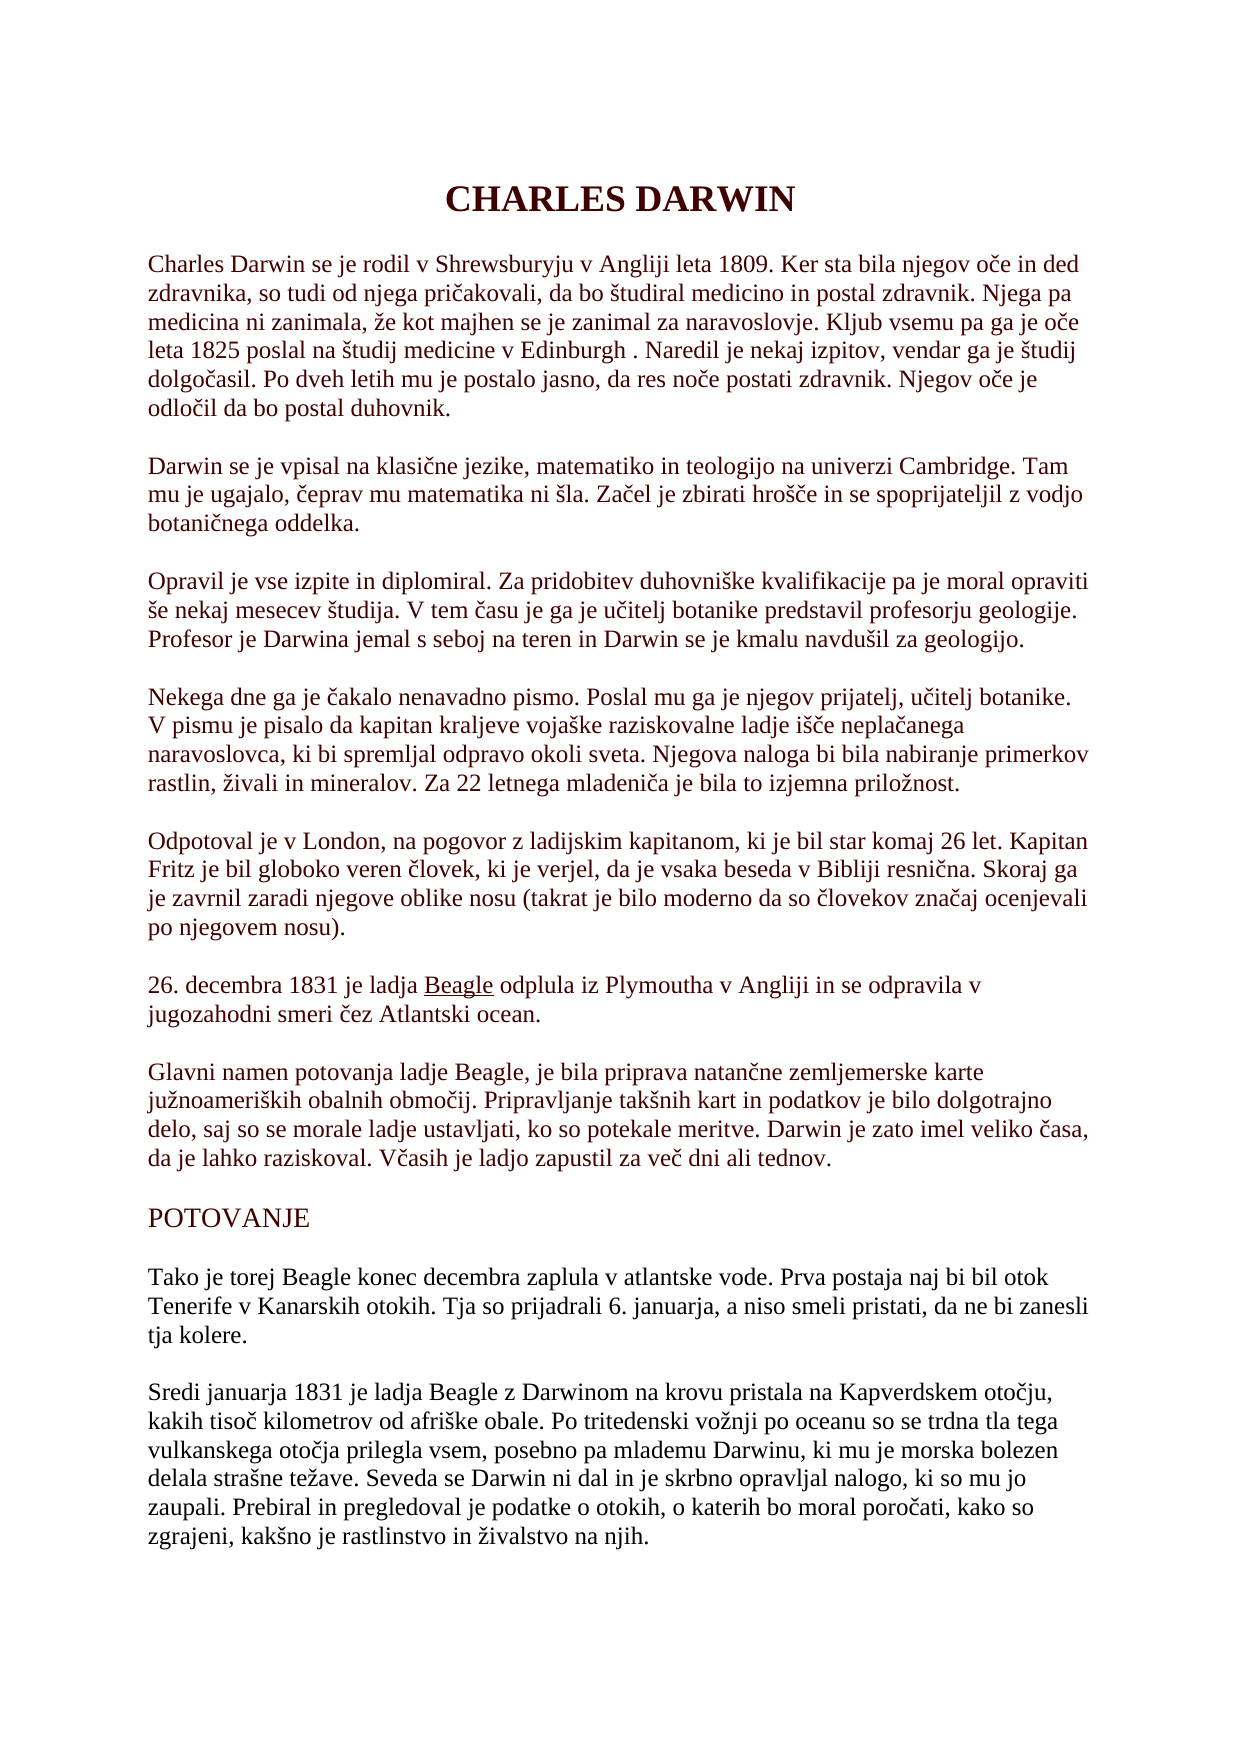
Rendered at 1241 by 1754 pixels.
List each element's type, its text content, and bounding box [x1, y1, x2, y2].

text Sredi januarja 1831 je ladja Beagle z Darwinom na krovu pristala na Kapverdskem otočju, kakih tisoč kilometrov od afriške obale. Po tritedenski vožnji po oceanu so se trdna tla tega vulkanskega otočja prilegla vsem, posebno pa mlademu Darwinu, ki mu je morska bolezen delala strašne težave. Seveda se Darwin ni dal in je skrbno opravljal nalogo, ki so mu jo zaupali. Prebiral in pregledoval je podatke o otokih, o katerih bo moral poročati, kako so zgrajeni, kakšno je rastlinstvo in živalstvo na njih. [148, 1377, 1093, 1550]
text Nekega dne ga je čakalo nenavadno pismo. Poslal mu ga je njegov prijatelj, učitelj botanike. V pismu je pisalo da kapitan kraljeve vojaške raziskovalne ladje išče neplačanega naravoslovca, ki bi spremljal odpravo okoli sveta. Njegova naloga bi bila nabiranje primerkov rastlin, živali in mineralov. Za 22 letnega mladeniča je bila to izjemna priložnost. [148, 682, 1093, 797]
text Glavni namen potovanja ladje Beagle, je bila priprava natančne zemljemerske karte južnoameriških obalnih območij. Pripravljanje takšnih kart in podatkov je bilo dolgotrajno delo, saj so se morale ladje ustavljati, ko so potekale meritve. Darwin je zato imel veliko časa, da je lahko raziskoval. Včasih je ladjo zapustil za več dni ali tednov. [148, 1057, 1093, 1172]
text Tako je torej Beagle konec decembra zaplula v atlantske vode. Prva postaja naj bi bil otok Tenerife v Kanarskih otokih. Tja so prijadrali 6. januarja, a niso smeli pristati, da ne bi zanesli tja kolere. [148, 1262, 1093, 1348]
text Darwin se je vpisal na klasične jezike, matematiko in teologijo na univerzi Cambridge. Tam mu je ugajalo, čeprav mu matematika ni šla. Začel je zbirati hrošče in se spoprijateljil z vodjo botaničnega oddelka. [148, 451, 1093, 537]
text Charles Darwin se je rodil v Shrewsburyju v Angliji leta 1809. Ker sta bila njegov oče in ded zdravnika, so tudi od njega pričakovali, da bo študiral medicino in postal zdravnik. Njega pa medicina ni zanimala, že kot majhen se je zanimal za naravoslovje. Kljub vsemu pa ga je oče leta 1825 poslal na študij medicine v Edinburgh . Naredil je nekaj izpitov, vendar ga je študij dolgočasil. Po dveh letih mu je postalo jasno, da res noče postati zdravnik. Njegov oče je odločil da bo postal duhovnik. [148, 249, 1093, 422]
text POTOVANJE [148, 1201, 1093, 1233]
text Opravil je vse izpite in diplomiral. Za pridobitev duhovniške kvalifikacije pa je moral opraviti še nekaj mesecev študija. V tem času je ga je učitelj botanike predstavil profesorju geologije. Profesor je Darwina jemal s seboj na teren in Darwin se je kmalu navdušil za geologijo. [148, 566, 1093, 652]
text Odpotoval je v London, na pogovor z ladijskim kapitanom, ki je bil star komaj 26 let. Kapitan Fritz je bil globoko veren človek, ki je verjel, da je vsaka beseda v Bibliji resnična. Skoraj ga je zavrnil zaradi njegove oblike nosu (takrat je bilo moderno da so človekov značaj ocenjevali po njegovem nosu). [148, 826, 1093, 941]
text CHARLES DARWIN [148, 177, 1093, 220]
text 26. decembra 1831 je ladja Beagle odplula iz Plymoutha v Angliji in se odpravila v jugozahodni smeri čez Atlantski ocean. [148, 970, 1093, 1027]
